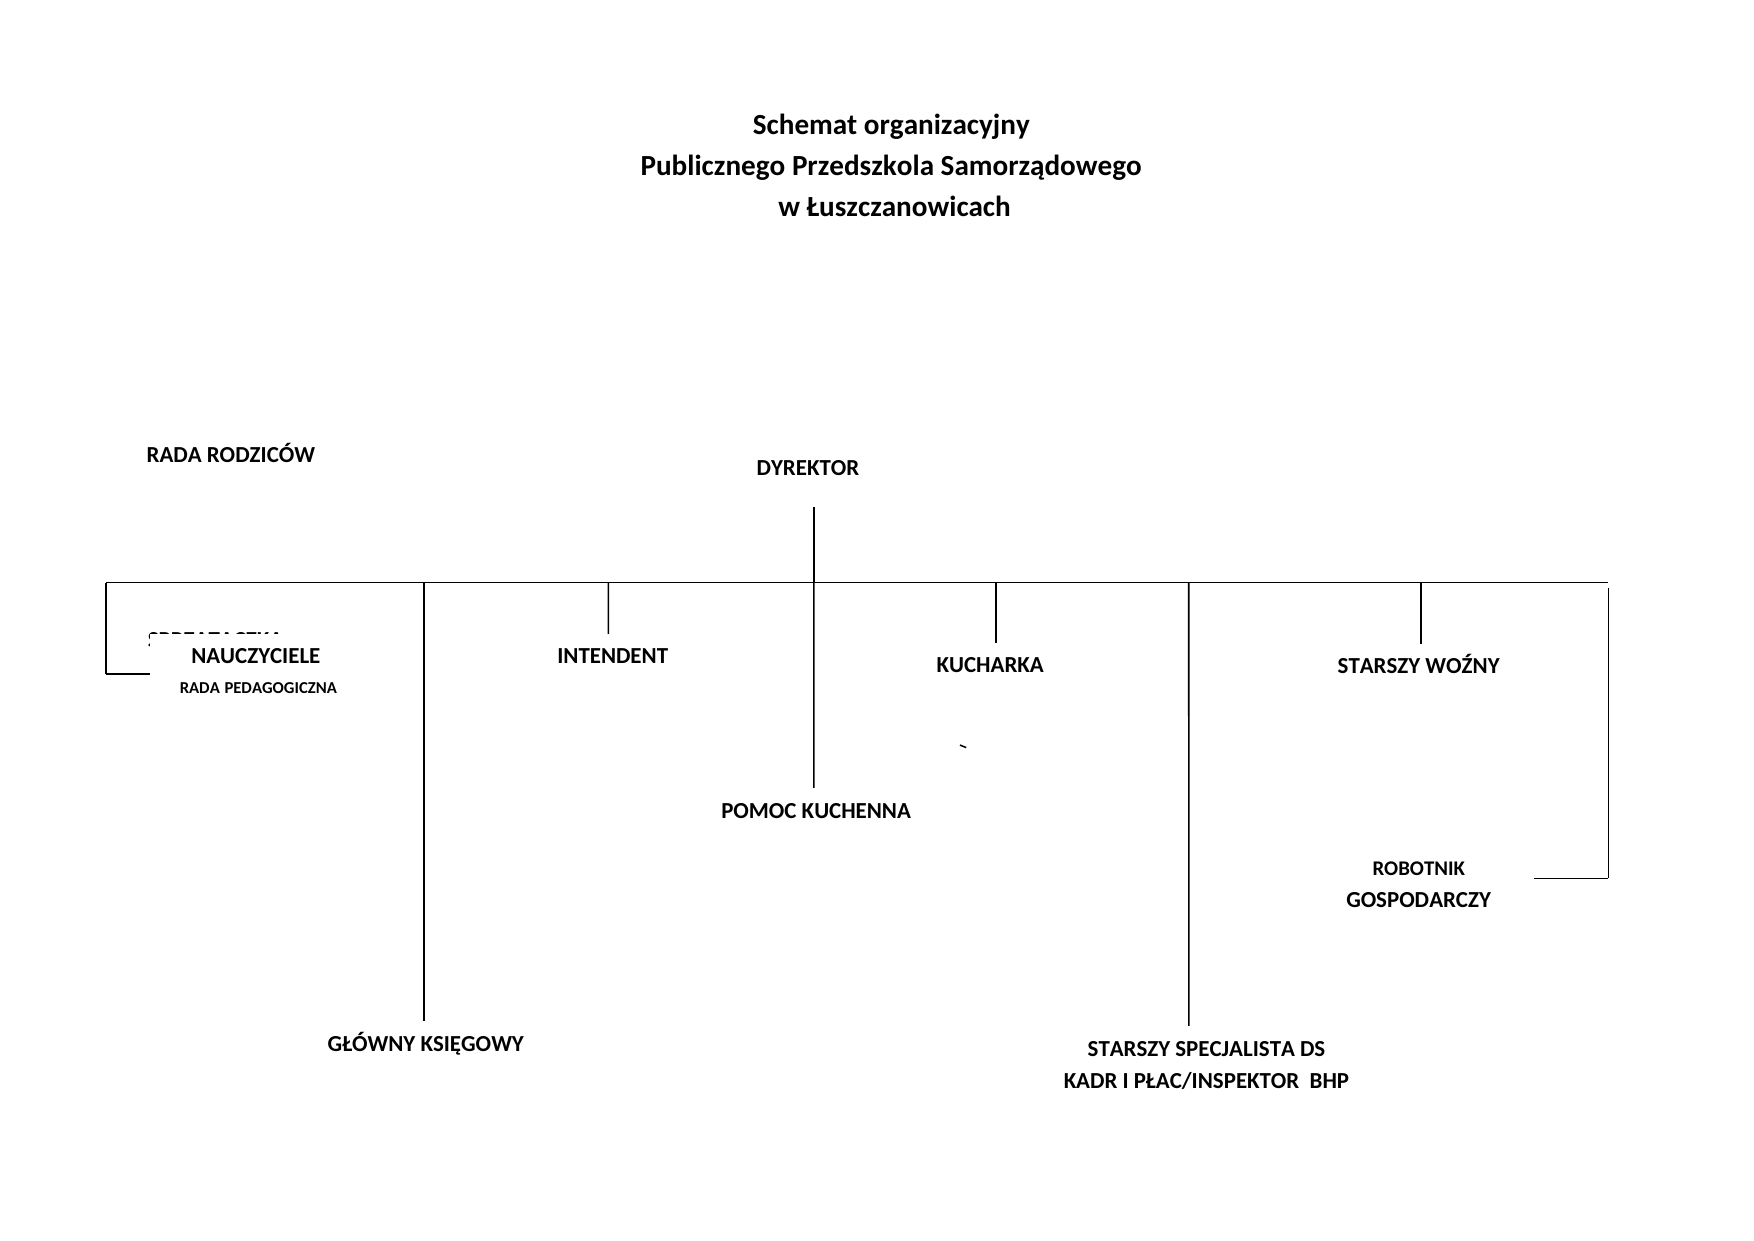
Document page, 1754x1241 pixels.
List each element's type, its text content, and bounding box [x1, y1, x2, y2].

text DYREKTOR [696, 453, 920, 481]
text POMOC KUCHENNA [712, 796, 920, 824]
text GŁÓWNY KSIĘGOWY [312, 1029, 539, 1057]
text ROBOTNIK GOSPODARCZY [1318, 853, 1519, 913]
text SPRZĄTACZKA [1190, 625, 1606, 723]
text KUCHARKA [884, 650, 1096, 678]
text STARSZY SPECJALISTA DS KADR I PŁAC/INSPEKTOR BHP [1060, 1034, 1353, 1094]
text SPRZĄTACZKA [610, 625, 813, 653]
text RADA RODZICÓW [132, 440, 329, 468]
text Schemat organizacyjny Publicznego Przedszkola Samorządowego w Łuszczanowicach [601, 106, 1188, 223]
text SPRZĄTACZKA [148, 625, 423, 653]
text STARSZY WOŹNY [1318, 652, 1519, 680]
text INTENDENT [506, 641, 719, 669]
text SPRZĄTACZKA [425, 625, 607, 653]
text NAUCZYCIELE RADA PEDAGOGICZNA [165, 641, 351, 698]
text SPRZĄTACZKA [815, 625, 1187, 713]
